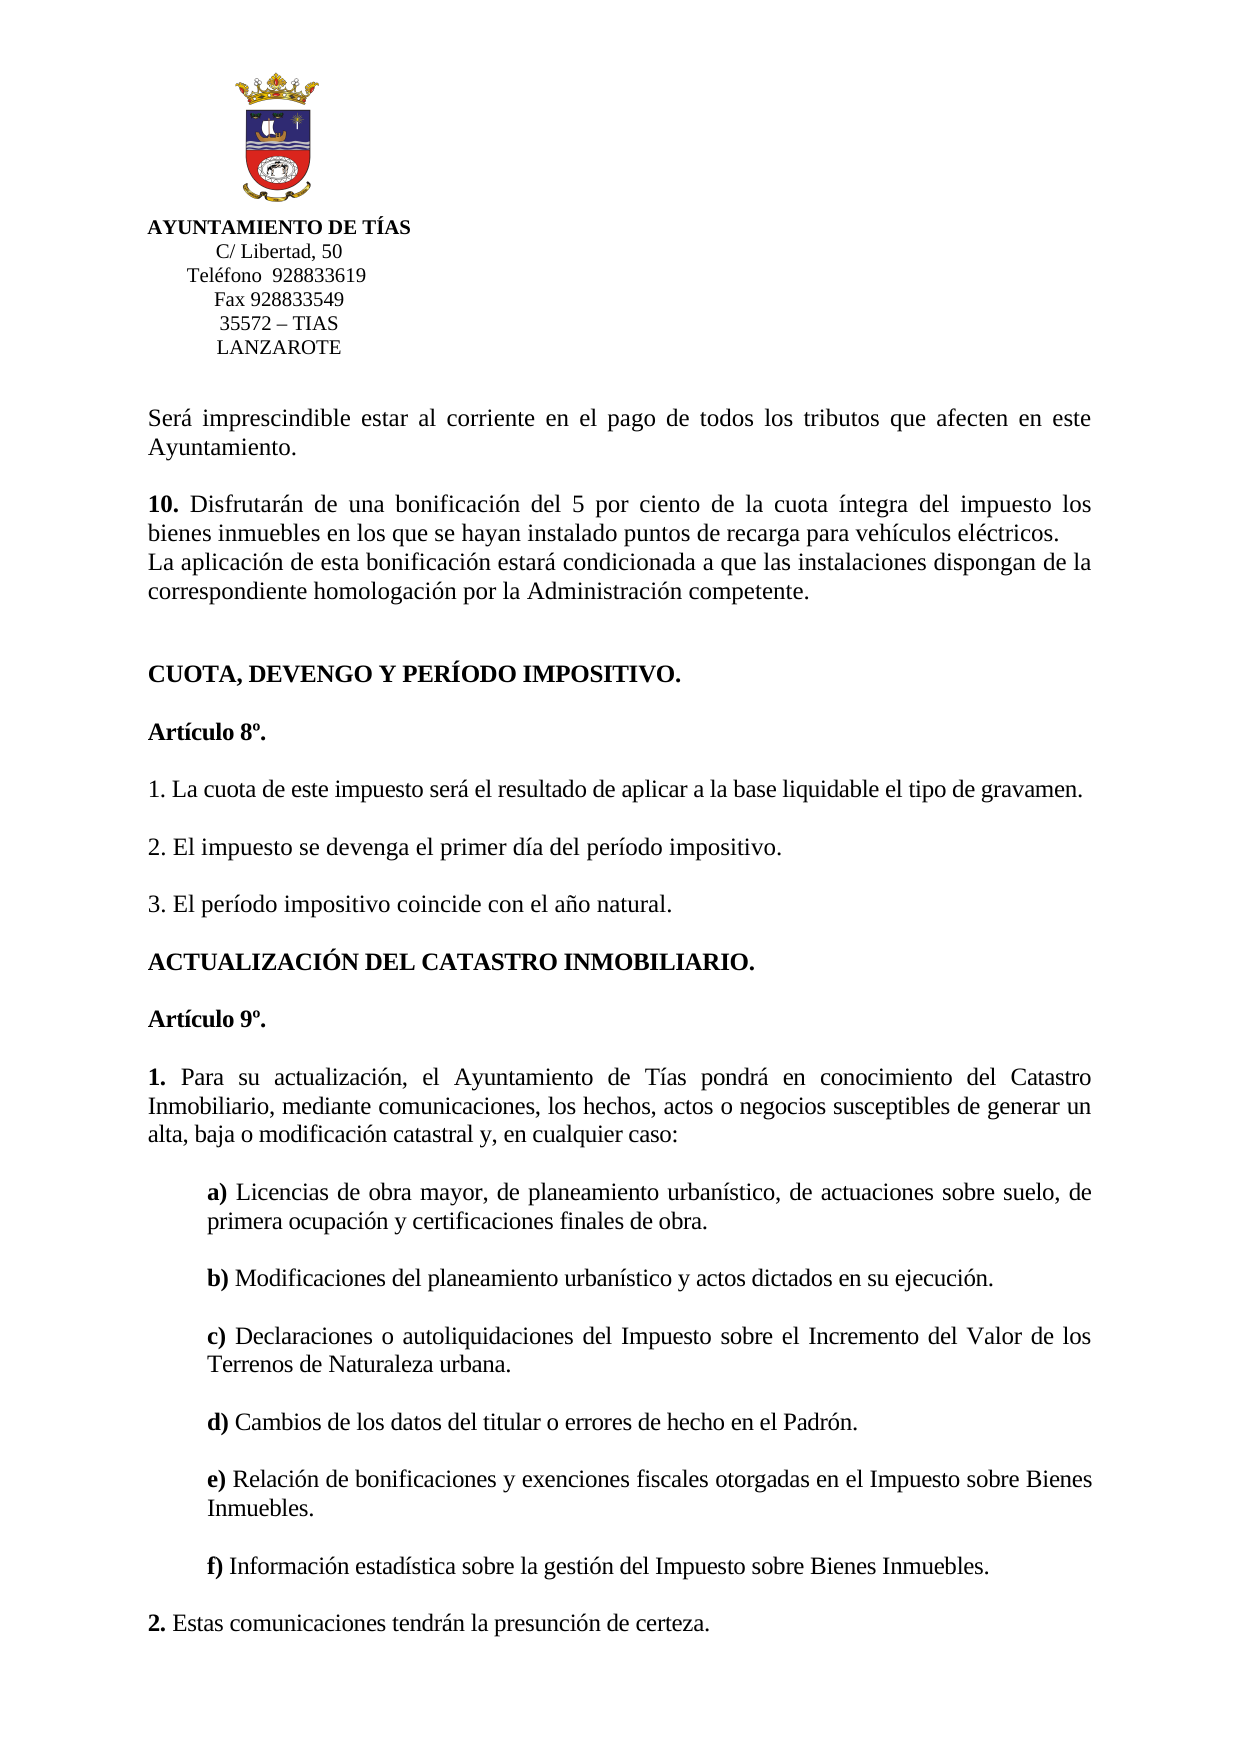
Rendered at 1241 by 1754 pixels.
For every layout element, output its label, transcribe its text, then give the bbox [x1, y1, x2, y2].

text La aplicación de esta bonificación estará condicionada a que las instalaciones dispongan de la correspondiente homologación por la Administración competente. [148, 547, 1092, 604]
text f) Información estadística sobre la gestión del Impuesto sobre Bienes Inmuebles. [207, 1551, 1092, 1579]
text 2. Estas comunicaciones tendrán la presunción de certeza. [148, 1608, 1092, 1637]
text b) Modificaciones del planeamiento urbanístico y actos dictados en su ejecución. [207, 1263, 1092, 1292]
text Artículo 8º. [148, 717, 1092, 746]
text d) Cambios de los datos del titular o errores de hecho en el Padrón. [207, 1407, 1092, 1436]
text c) Declaraciones o autoliquidaciones del Impuesto sobre el Incremento del Valor de los Terrenos de Naturaleza urbana. [207, 1321, 1092, 1378]
text ACTUALIZACIÓN DEL CATASTRO INMOBILIARIO. [148, 947, 1092, 976]
picture [235, 72, 319, 202]
text Será imprescindible estar al corriente en el pago de todos los tributos que afecten en este Ayuntamiento. [148, 403, 1092, 461]
text 2. El impuesto se devenga el primer día del período impositivo. [148, 832, 1092, 861]
text 10. Disfrutarán de una bonificación del 5 por ciento de la cuota íntegra del impuesto los bienes inmuebles en los que se hayan instalado puntos de recarga para vehículos eléctricos. [148, 489, 1092, 547]
text CUOTA, DEVENGO Y PERÍODO IMPOSITIVO. [148, 659, 1092, 688]
text e) Relación de bonificaciones y exenciones fiscales otorgadas en el Impuesto sobre Bienes Inmuebles. [207, 1464, 1092, 1522]
text 1. La cuota de este impuesto será el resultado de aplicar a la base liquidable el tipo de gravamen. [148, 774, 1092, 803]
text 1. Para su actualización, el Ayuntamiento de Tías pondrá en conocimiento del Catastro Inmobiliario, mediante comunicaciones, los hechos, actos o negocios susceptibles de generar un alta, baja o modificación catastral y, en cualquier caso: [148, 1062, 1092, 1148]
text Artículo 9º. [148, 1004, 1092, 1033]
text 3. El período impositivo coincide con el año natural. [148, 889, 1092, 918]
text a) Licencias de obra mayor, de planeamiento urbanístico, de actuaciones sobre suelo, de primera ocupación y certificaciones finales de obra. [207, 1177, 1092, 1234]
